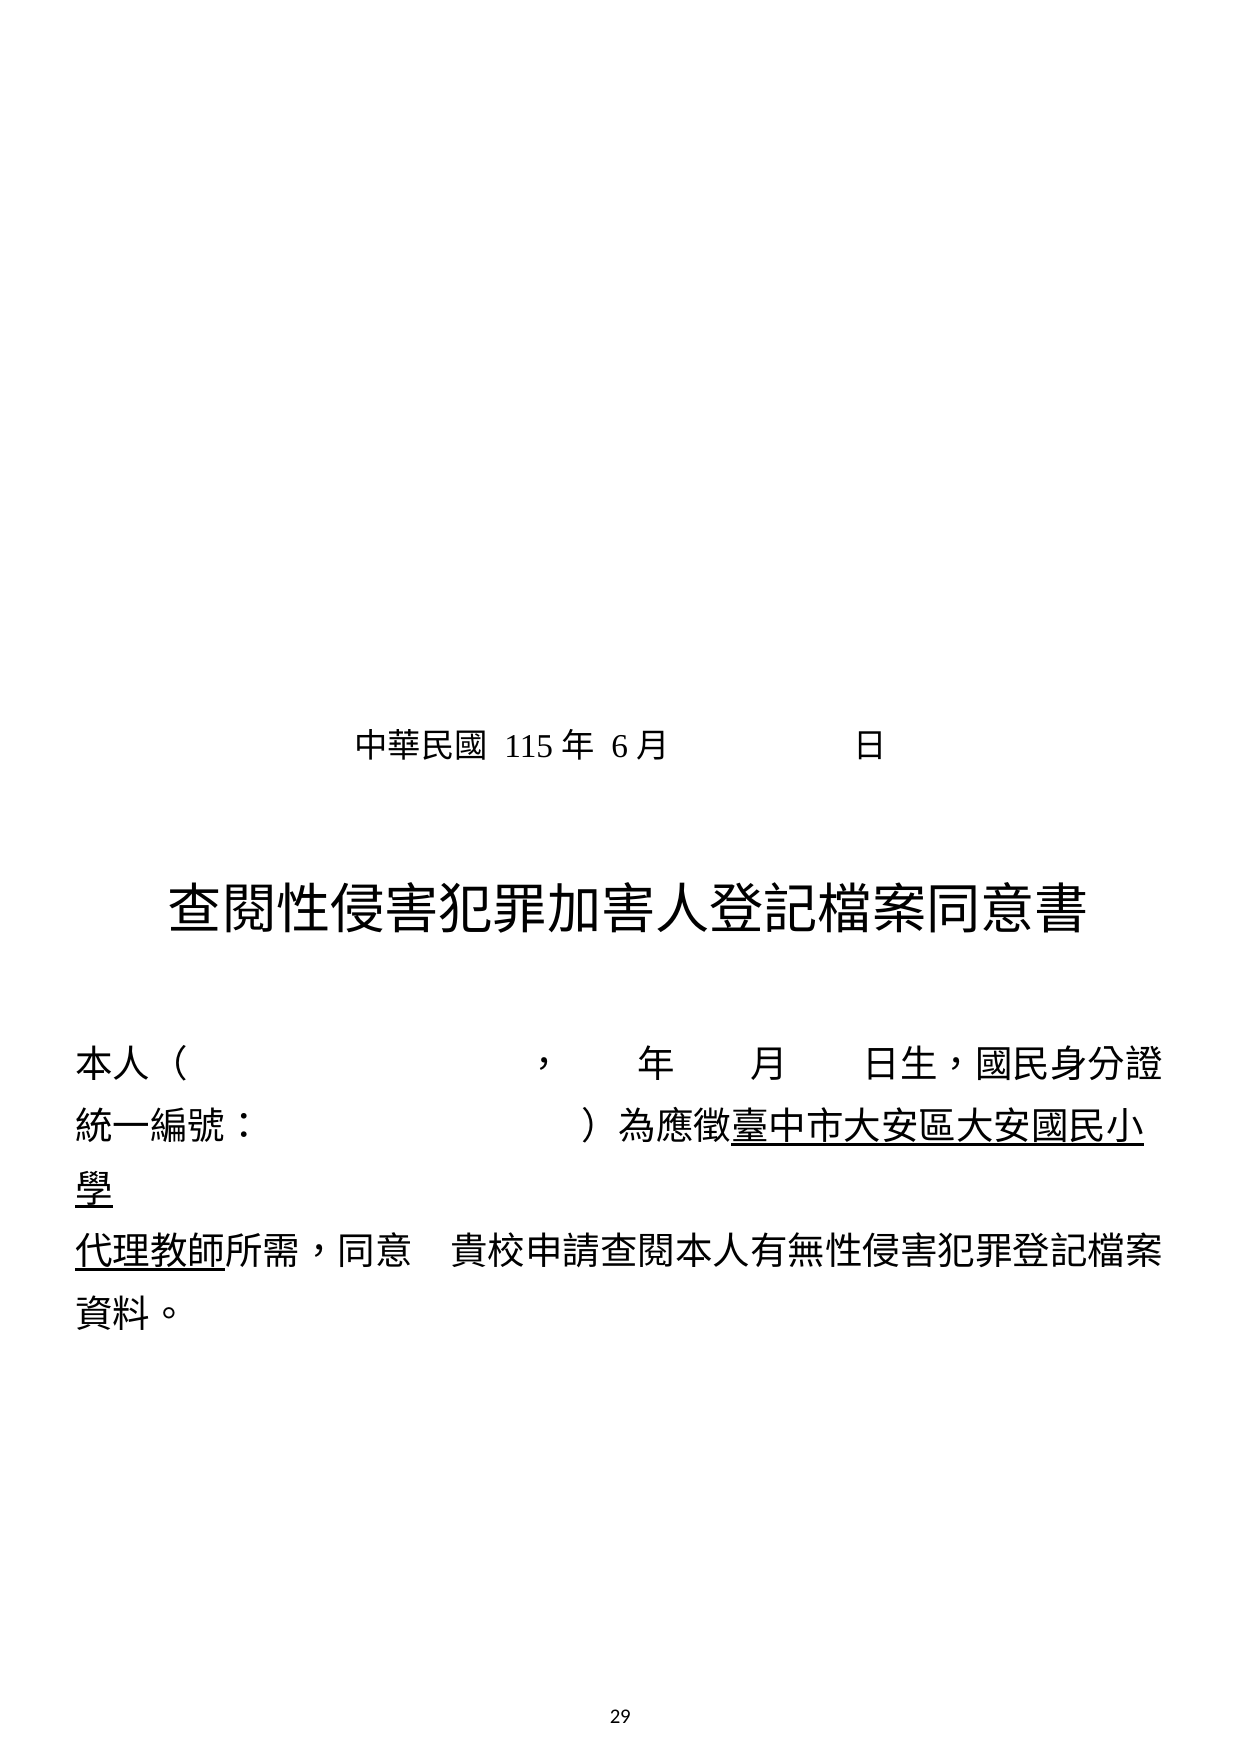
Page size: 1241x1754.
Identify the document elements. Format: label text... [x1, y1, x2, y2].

text 查閱性侵害犯罪加害人登記檔案同意書 [1165, 832, 1181, 957]
